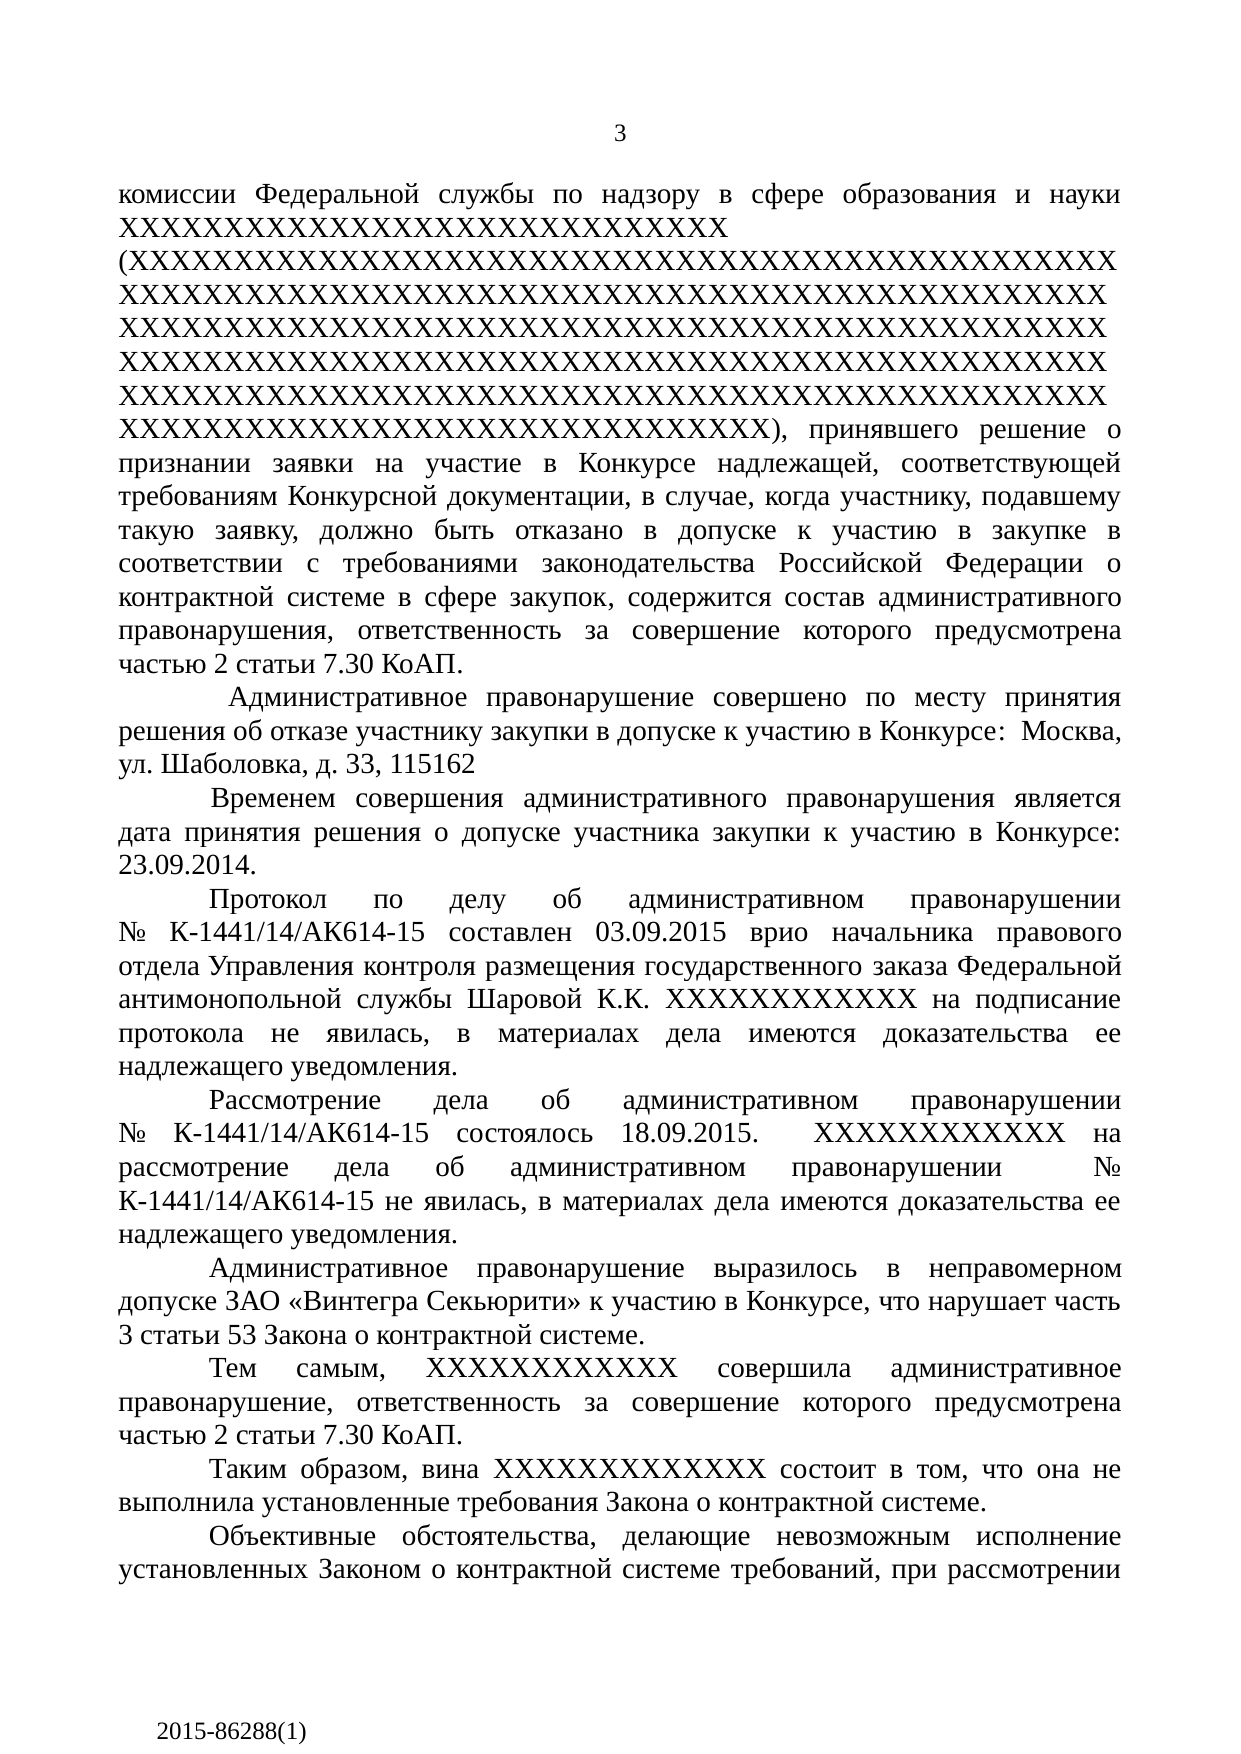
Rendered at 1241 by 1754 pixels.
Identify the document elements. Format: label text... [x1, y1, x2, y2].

text Протокол по делу об административном правонарушении № К-1441/14/АК614-15 составлен 03.09.2015 врио начальника правового отдела Управления контроля размещения государственного заказа Федеральной антимонопольной службы Шаровой К.К. XXXXXXXXXXXX на подписание протокола не явилась, в материалах дела имеются доказательства ее надлежащего уведомления. [118, 881, 1122, 1082]
text Тем самым, XXXXXXXXXXXX совершила административное правонарушение, ответственность за совершение которого предусмотрена частью 2 статьи 7.30 КоАП. [118, 1350, 1122, 1451]
text Рассмотрение дела об административном правонарушении № К-1441/14/АК614-15 состоялось 18.09.2015. XXXXXXXXXXXX на рассмотрение дела об административном правонарушении № К-1441/14/АК614-15 не явилась, в материалах дела имеются доказательства ее надлежащего уведомления. [118, 1082, 1122, 1250]
text Административное правонарушение выразилось в неправомерном допуске ЗАО «Винтегра Секьюрити» к участию в Конкурсе, что нарушает часть 3 статьи 53 Закона о контрактной системе. [118, 1250, 1122, 1350]
text комиссии Федеральной службы по надзору в сфере образования и науки XXXXXXXXXXXXXXXXXXXXXXXXXXXXX (XXXXXXXXXXXXXXXXXXXXXXXXXXXXXXXXXXXXXXXXXXXXXXXXXXXXXXXXXXXXXXXXXXXXXXXXXXXXXXXXXXXXXXXXXXXXXXXXXXXXXXXXXXXXXXXXXXXXXXXXXXXXXXXXXXXXXXXXXXXXXXXXXXXXXXXXXXXXXXXXXXXXXXXXXXXXXXXXXXXXXXXXXXXXXXXXXXXXXXXXXXXXXXXXXXXXXXXXXXXXXXXXXXXXXXXXXXXXXXXXXXXXXXXXXXXXXXXXXXXXXXXXXX), принявшего решение о признании заявки на участие в Конкурсе надлежащей, соответствующей требованиям Конкурсной документации, в случае, когда участнику, подавшему такую заявку, должно быть отказано в допуске к участию в закупке в соответствии с требованиями законодательства Российской Федерации о контрактной системе в сфере закупок, содержится состав административного правонарушения, ответственность за совершение которого предусмотрена частью 2 статьи 7.30 КоАП. [118, 176, 1122, 679]
text Временем совершения административного правонарушения является дата принятия решения о допуске участника закупки к участию в Конкурсе: 23.09.2014. [118, 780, 1122, 881]
text Объективные обстоятельства, делающие невозможным исполнение установленных Законом о контрактной системе требований, при рассмотрении [118, 1518, 1122, 1585]
text Таким образом, вина XXXXXXXXXXXXX состоит в том, что она не выполнила установленные требования Закона о контрактной системе. [118, 1451, 1122, 1518]
text Административное правонарушение совершено по месту принятия решения об отказе участнику закупки в допуске к участию в Конкурсе: Москва, ул. Шаболовка, д. 33, 115162 [118, 679, 1122, 780]
